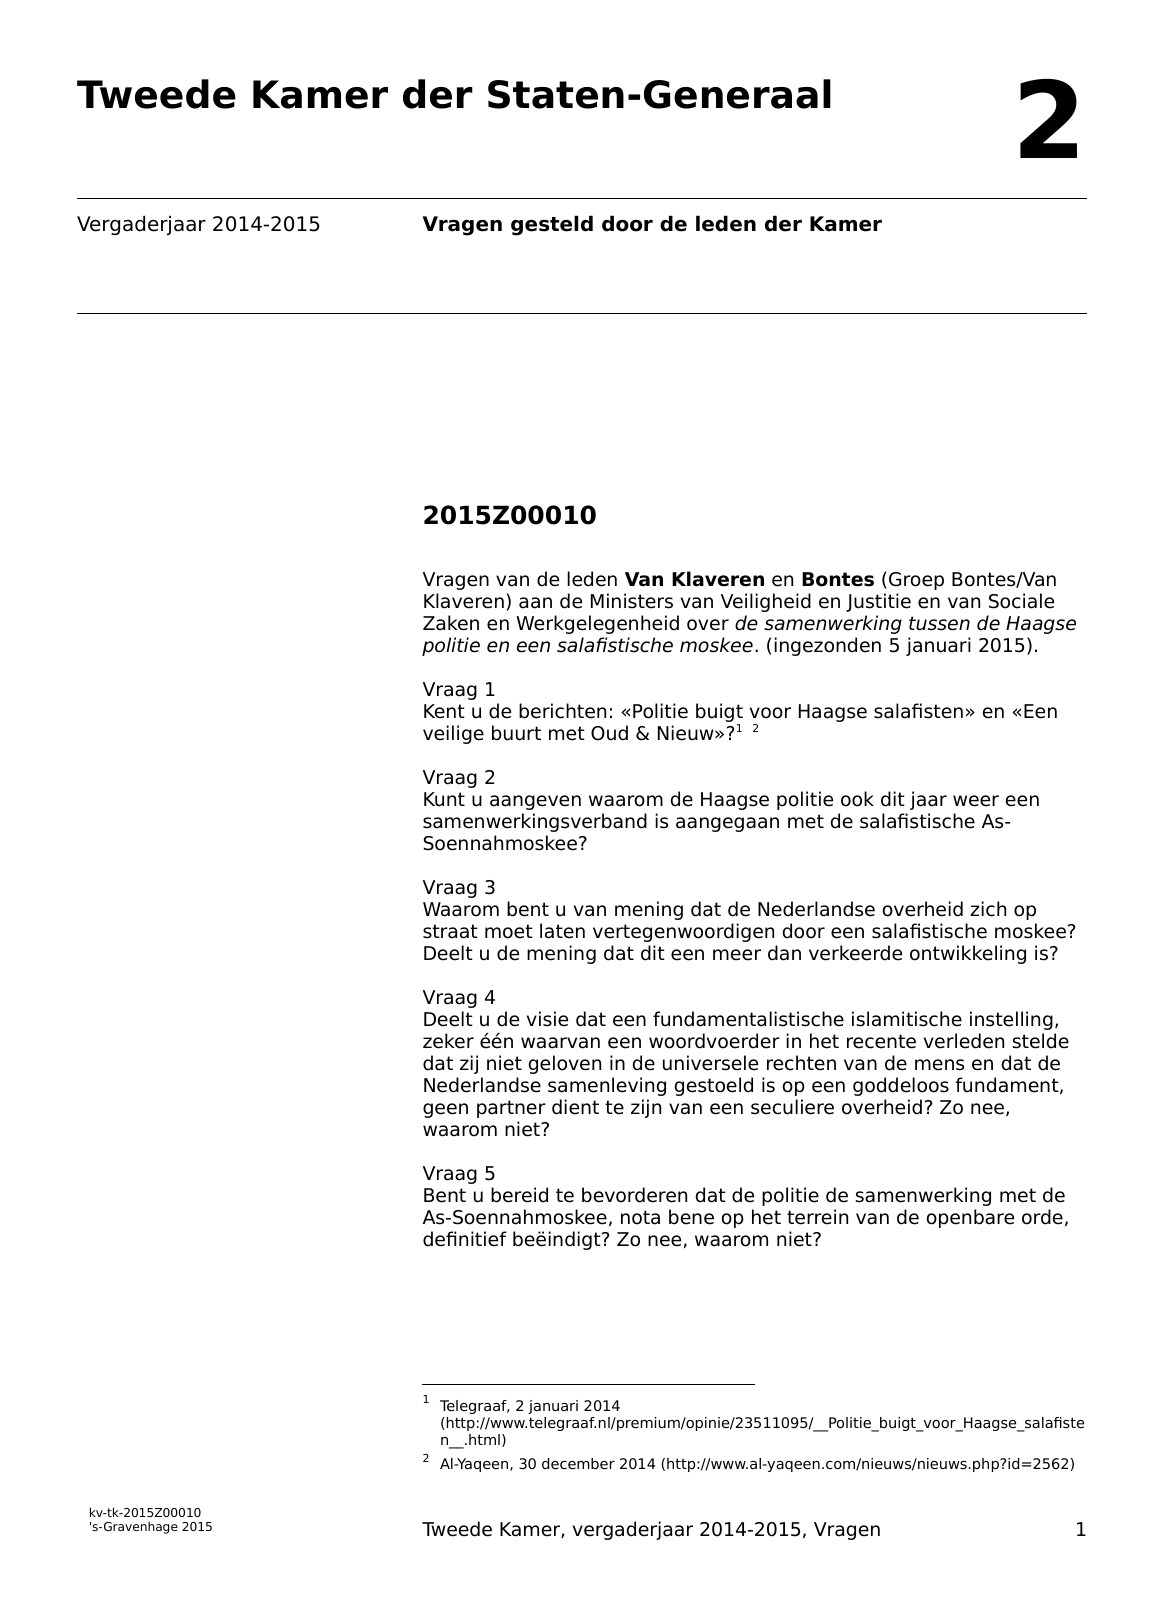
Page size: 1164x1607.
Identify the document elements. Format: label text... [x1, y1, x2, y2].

text Vragen van de leden Van Klaveren en Bontes (Groep Bontes/Van Klaveren) aan de Ministers van Veiligheid en Justitie en van Sociale Zaken en Werkgelegenheid over de samenwerking tussen de Haagse politie en een salafistische moskee. (ingezonden 5 januari 2015). [422, 569, 1087, 657]
text kv-tk-2015Z00010 [88, 1506, 323, 1520]
text Vraag 3 [422, 877, 1087, 899]
table_cell Vragen gesteld door de leden der Kamer [422, 199, 1087, 313]
table_header Tweede Kamer der Staten-Generaal [77, 59, 886, 198]
table_header 2 [886, 59, 1087, 198]
text Vraag 1 [422, 679, 1087, 701]
text Kunt u aangeven waarom de Haagse politie ook dit jaar weer een samenwerkingsverband is aangegaan met de salafistische As-Soennahmoskee? [422, 789, 1087, 855]
text Deelt u de visie dat een fundamentalistische islamitische instelling, zeker één waarvan een woordvoerder in het recente verleden stelde dat zij niet geloven in de universele rechten van de mens en dat de Nederlandse samenleving gestoeld is op een goddeloos fundament, geen partner dient te zijn van een seculiere overheid? Zo nee, waarom niet? [422, 1009, 1087, 1141]
text 2015Z00010 [422, 501, 1087, 531]
text Al-Yaqeen, 30 december 2014 (http://www.al-yaqeen.com/nieuws/nieuws.php?id=2562) [422, 1452, 1087, 1474]
text Vraag 4 [422, 987, 1087, 1009]
text Waarom bent u van mening dat de Nederlandse overheid zich op straat moet laten vertegenwoordigen door een salafistische moskee? Deelt u de mening dat dit een meer dan verkeerde ontwikkeling is? [422, 899, 1087, 965]
text Vraag 2 [422, 767, 1087, 789]
text Telegraaf, 2 januari 2014 (http://www.telegraaf.nl/premium/opinie/23511095/__Politie_buigt_voor_Haagse_salafisten__.html) [422, 1393, 1087, 1449]
text 's-Gravenhage 2015 [88, 1520, 323, 1534]
text Bent u bereid te bevorderen dat de politie de samenwerking met de As-Soennahmoskee, nota bene op het terrein van de openbare orde, definitief beëindigt? Zo nee, waarom niet? [422, 1185, 1087, 1251]
table_cell Vergaderjaar 2014-2015 [77, 199, 422, 313]
text Vraag 5 [422, 1163, 1087, 1185]
text Kent u de berichten: «Politie buigt voor Haagse salafisten» en «Een veilige buurt met Oud & Nieuw»? [422, 701, 1087, 745]
